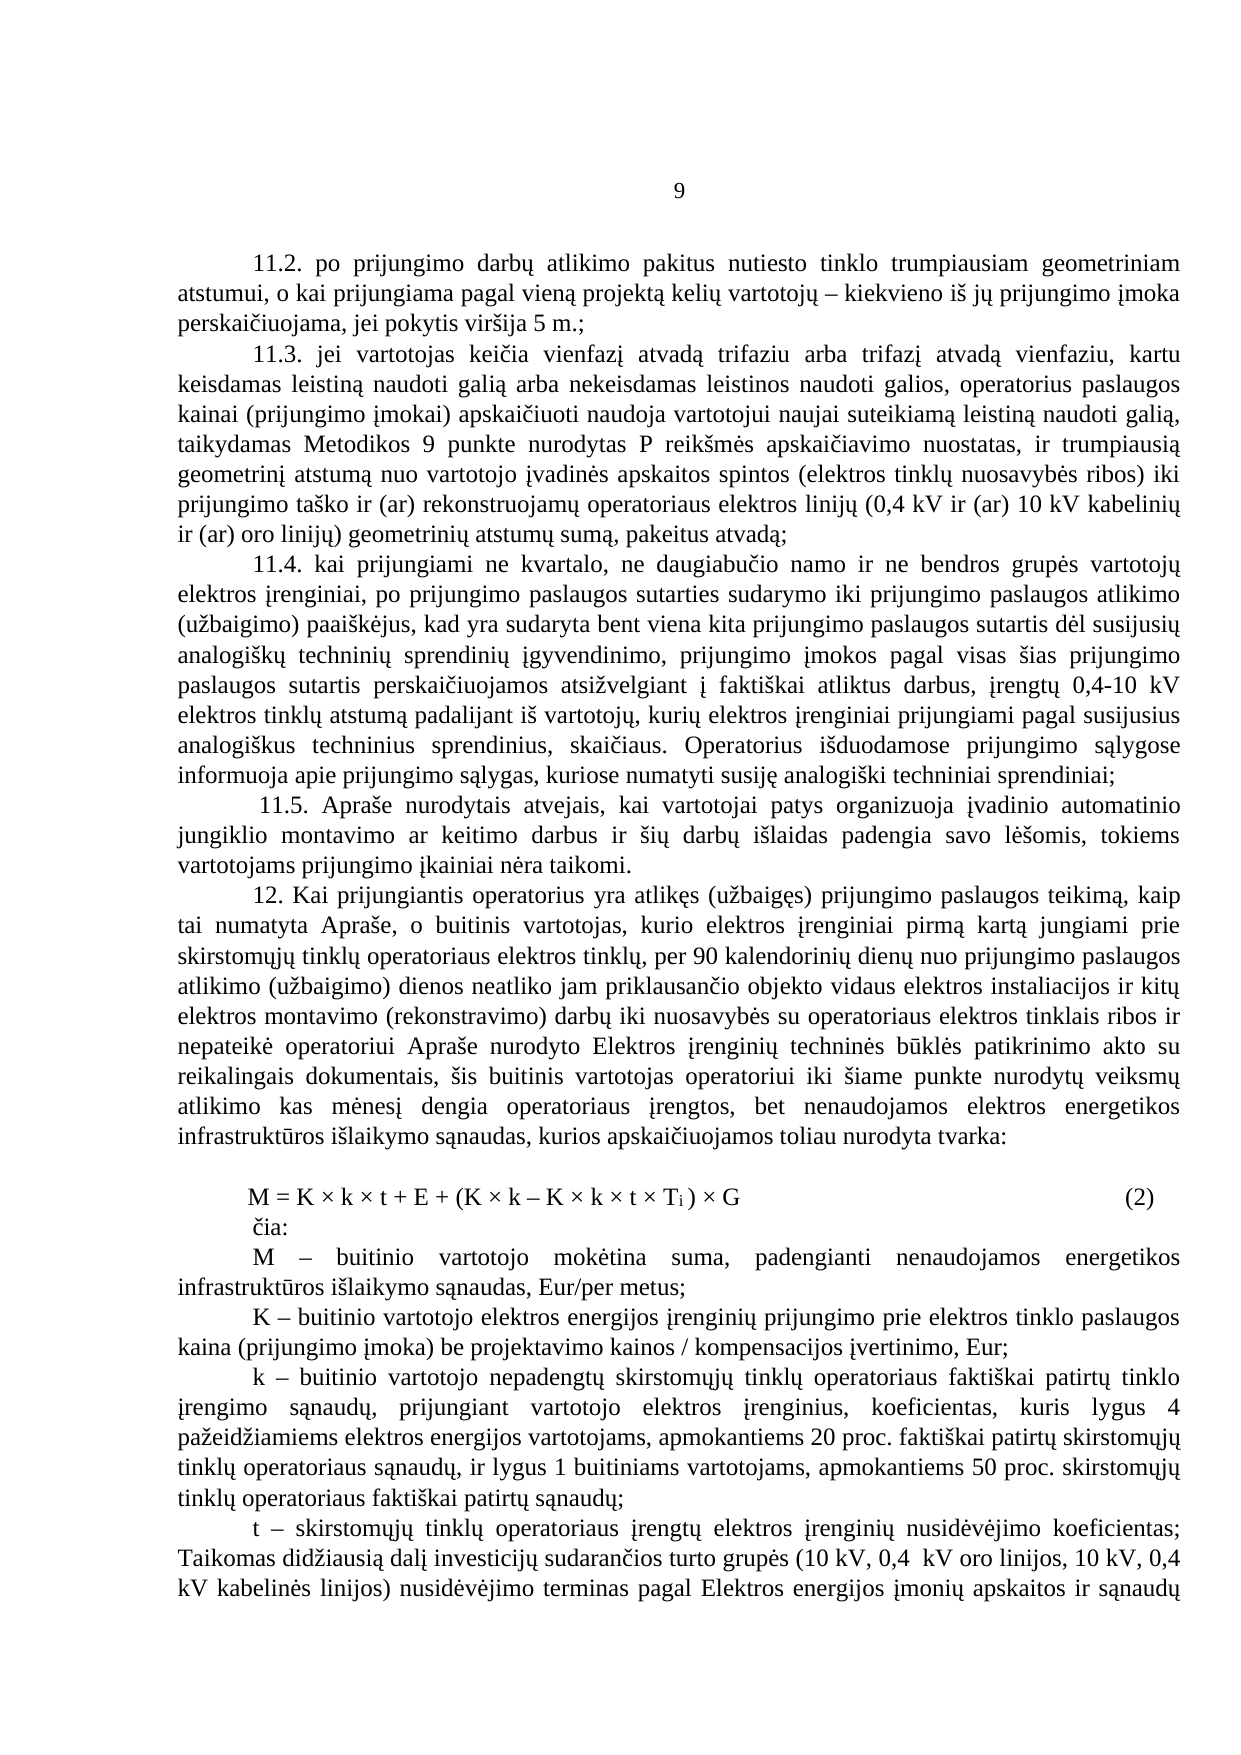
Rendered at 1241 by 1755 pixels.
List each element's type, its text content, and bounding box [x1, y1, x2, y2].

table_header M = K × k × t + E + (K × k – K × k × t × Ti ) × G [236, 1182, 1096, 1212]
text 11.3. jei vartotojas keičia vienfazį atvadą trifaziu arba trifazį atvadą vienfaziu, kartu keisdamas leistiną naudoti galią arba nekeisdamas leistinos naudoti galios, operatorius paslaugos kainai (prijungimo įmokai) apskaičiuoti naudoja vartotojui naujai suteikiamą leistiną naudoti galią, taikydamas Metodikos 9 punkte nurodytas P reikšmės apskaičiavimo nuostatas, ir trumpiausią geometrinį atstumą nuo vartotojo įvadinės apskaitos spintos (elektros tinklų nuosavybės ribos) iki prijungimo taško ir (ar) rekonstruojamų operatoriaus elektros linijų (0,4 kV ir (ar) 10 kV kabelinių ir (ar) oro linijų) geometrinių atstumų sumą, pakeitus atvadą; [177, 339, 1181, 548]
text čia: [252, 1212, 1181, 1240]
text M – buitinio vartotojo mokėtina suma, padengianti nenaudojamos energetikos infrastruktūros išlaikymo sąnaudas, Eur/per metus; [177, 1242, 1181, 1301]
table_header (2) [1096, 1182, 1165, 1212]
text 11.2. po prijungimo darbų atlikimo pakitus nutiesto tinklo trumpiausiam geometriniam atstumui, o kai prijungiama pagal vieną projektą kelių vartotojų – kiekvieno iš jų prijungimo įmoka perskaičiuojama, jei pokytis viršija 5 m.; [177, 248, 1181, 337]
text 11.4. kai prijungiami ne kvartalo, ne daugiabučio namo ir ne bendros grupės vartotojų elektros įrenginiai, po prijungimo paslaugos sutarties sudarymo iki prijungimo paslaugos atlikimo (užbaigimo) paaiškėjus, kad yra sudaryta bent viena kita prijungimo paslaugos sutartis dėl susijusių analogiškų techninių sprendinių įgyvendinimo, prijungimo įmokos pagal visas šias prijungimo paslaugos sutartis perskaičiuojamos atsižvelgiant į faktiškai atliktus darbus, įrengtų 0,4-10 kV elektros tinklų atstumą padalijant iš vartotojų, kurių elektros įrenginiai prijungiami pagal susijusius analogiškus techninius sprendinius, skaičiaus. Operatorius išduodamose prijungimo sąlygose informuoja apie prijungimo sąlygas, kuriose numatyti susiję analogiški techniniai sprendiniai; [177, 549, 1181, 789]
text 11.5. Apraše nurodytais atvejais, kai vartotojai patys organizuoja įvadinio automatinio jungiklio montavimo ar keitimo darbus ir šių darbų išlaidas padengia savo lėšomis, tokiems vartotojams prijungimo įkainiai nėra taikomi. [177, 790, 1181, 879]
text 12. Kai prijungiantis operatorius yra atlikęs (užbaigęs) prijungimo paslaugos teikimą, kaip tai numatyta Apraše, o buitinis vartotojas, kurio elektros įrenginiai pirmą kartą jungiami prie skirstomųjų tinklų operatoriaus elektros tinklų, per 90 kalendorinių dienų nuo prijungimo paslaugos atlikimo (užbaigimo) dienos neatliko jam priklausančio objekto vidaus elektros instaliacijos ir kitų elektros montavimo (rekonstravimo) darbų iki nuosavybės su operatoriaus elektros tinklais ribos ir nepateikė operatoriui Apraše nurodyto Elektros įrenginių techninės būklės patikrinimo akto su reikalingais dokumentais, šis buitinis vartotojas operatoriui iki šiame punkte nurodytų veiksmų atlikimo kas mėnesį dengia operatoriaus įrengtos, bet nenaudojamos elektros energetikos infrastruktūros išlaikymo sąnaudas, kurios apskaičiuojamos toliau nurodyta tvarka: [177, 881, 1181, 1150]
text K – buitinio vartotojo elektros energijos įrenginių prijungimo prie elektros tinklo paslaugos kaina (prijungimo įmoka) be projektavimo kainos / kompensacijos įvertinimo, Eur; [177, 1302, 1181, 1361]
text t – skirstomųjų tinklų operatoriaus įrengtų elektros įrenginių nusidėvėjimo koeficientas; Taikomas didžiausią dalį investicijų sudarančios turto grupės (10 kV, 0,4 kV oro linijos, 10 kV, 0,4 kV kabelinės linijos) nusidėvėjimo terminas pagal Elektros energijos įmonių apskaitos ir sąnaudų [177, 1513, 1181, 1602]
text k – buitinio vartotojo nepadengtų skirstomųjų tinklų operatoriaus faktiškai patirtų tinklo įrengimo sąnaudų, prijungiant vartotojo elektros įrenginius, koeficientas, kuris lygus 4 pažeidžiamiems elektros energijos vartotojams, apmokantiems 20 proc. faktiškai patirtų skirstomųjų tinklų operatoriaus sąnaudų, ir lygus 1 buitiniams vartotojams, apmokantiems 50 proc. skirstomųjų tinklų operatoriaus faktiškai patirtų sąnaudų; [177, 1362, 1181, 1511]
